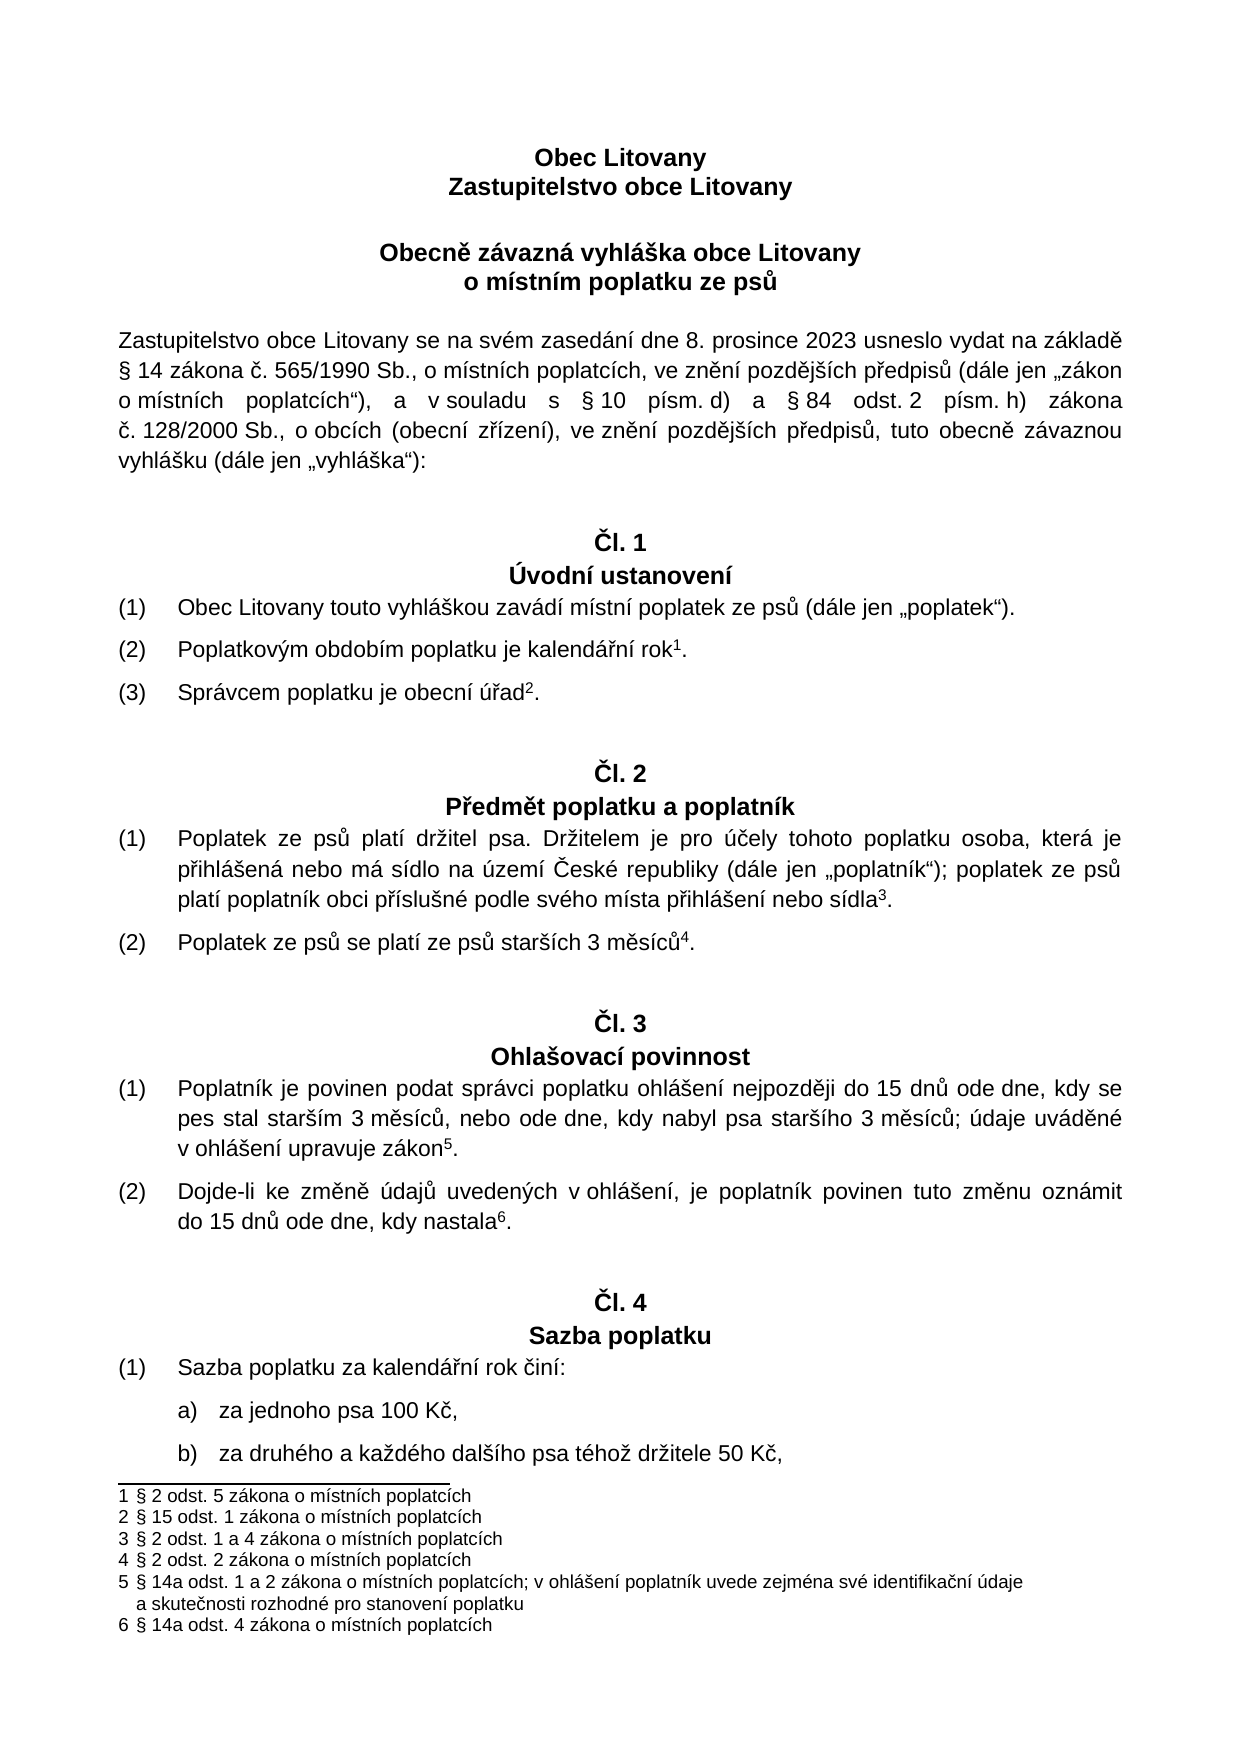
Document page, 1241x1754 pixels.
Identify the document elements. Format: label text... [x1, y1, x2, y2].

subtitle Čl. 4 Sazba poplatku [118, 1288, 1122, 1350]
list Poplatek ze psů se platí ze psů starších 3 měsíců. [118, 928, 1122, 955]
subtitle Obecně závazná vyhláška obce Litovany o místním poplatku ze psů [118, 238, 1122, 295]
list za jednoho psa 100 Kč, [177, 1397, 1122, 1423]
list Obec Litovany touto vyhláškou zavádí místní poplatek ze psů (dále jen „poplatek“). [118, 594, 1122, 620]
text Zastupitelstvo obce Litovany se na svém zasedání dne 8. prosince 2023 usneslo vydat na základě § 14 zákona č. 565/1990 Sb., o místních poplatcích, ve znění pozdějších předpisů (dále jen „zákon o místních poplatcích“), a v souladu s § 10 písm. d) a § 84 odst. 2 písm. h) zákona č. 128/2000 Sb., o obcích (obecní zřízení), ve znění pozdějších předpisů, tuto obecně závaznou vyhlášku (dále jen „vyhláška“): [118, 327, 1122, 474]
subtitle Čl. 2 Předmět poplatku a poplatník [118, 759, 1122, 821]
list § 14a odst. 1 a 2 zákona o místních poplatcích; v ohlášení poplatník uvede zejména své identifikační údaje a skutečnosti rozhodné pro stanovení poplatku [118, 1571, 1122, 1614]
list § 15 odst. 1 zákona o místních poplatcích [118, 1506, 1122, 1528]
list § 2 odst. 5 zákona o místních poplatcích [118, 1484, 1122, 1506]
list § 14a odst. 4 zákona o místních poplatcích [118, 1614, 1122, 1635]
list Sazba poplatku za kalendářní rok činí: [118, 1354, 1122, 1381]
subtitle Čl. 3 Ohlašovací povinnost [118, 1009, 1122, 1071]
list Poplatek ze psů platí držitel psa. Držitelem je pro účely tohoto poplatku osoba, která je přihlášená nebo má sídlo na území České republiky (dále jen „poplatník“); poplatek ze psů platí poplatník obci příslušné podle svého místa přihlášení nebo sídla. [118, 825, 1122, 912]
text Obec Litovany Zastupitelstvo obce Litovany [118, 143, 1122, 201]
list § 2 odst. 2 zákona o místních poplatcích [118, 1549, 1122, 1571]
list Správcem poplatku je obecní úřad. [118, 679, 1122, 706]
subtitle Čl. 1 Úvodní ustanovení [118, 528, 1122, 589]
list Poplatkovým obdobím poplatku je kalendářní rok. [118, 636, 1122, 663]
list Dojde-li ke změně údajů uvedených v ohlášení, je poplatník povinen tuto změnu oznámit do 15 dnů ode dne, kdy nastala. [118, 1178, 1122, 1234]
list Poplatník je povinen podat správci poplatku ohlášení nejpozději do 15 dnů ode dne, kdy se pes stal starším 3 měsíců, nebo ode dne, kdy nabyl psa staršího 3 měsíců; údaje uváděné v ohlášení upravuje zákon. [118, 1075, 1122, 1162]
list za druhého a každého dalšího psa téhož držitele 50 Kč, [177, 1440, 1122, 1466]
list § 2 odst. 1 a 4 zákona o místních poplatcích [118, 1528, 1122, 1549]
